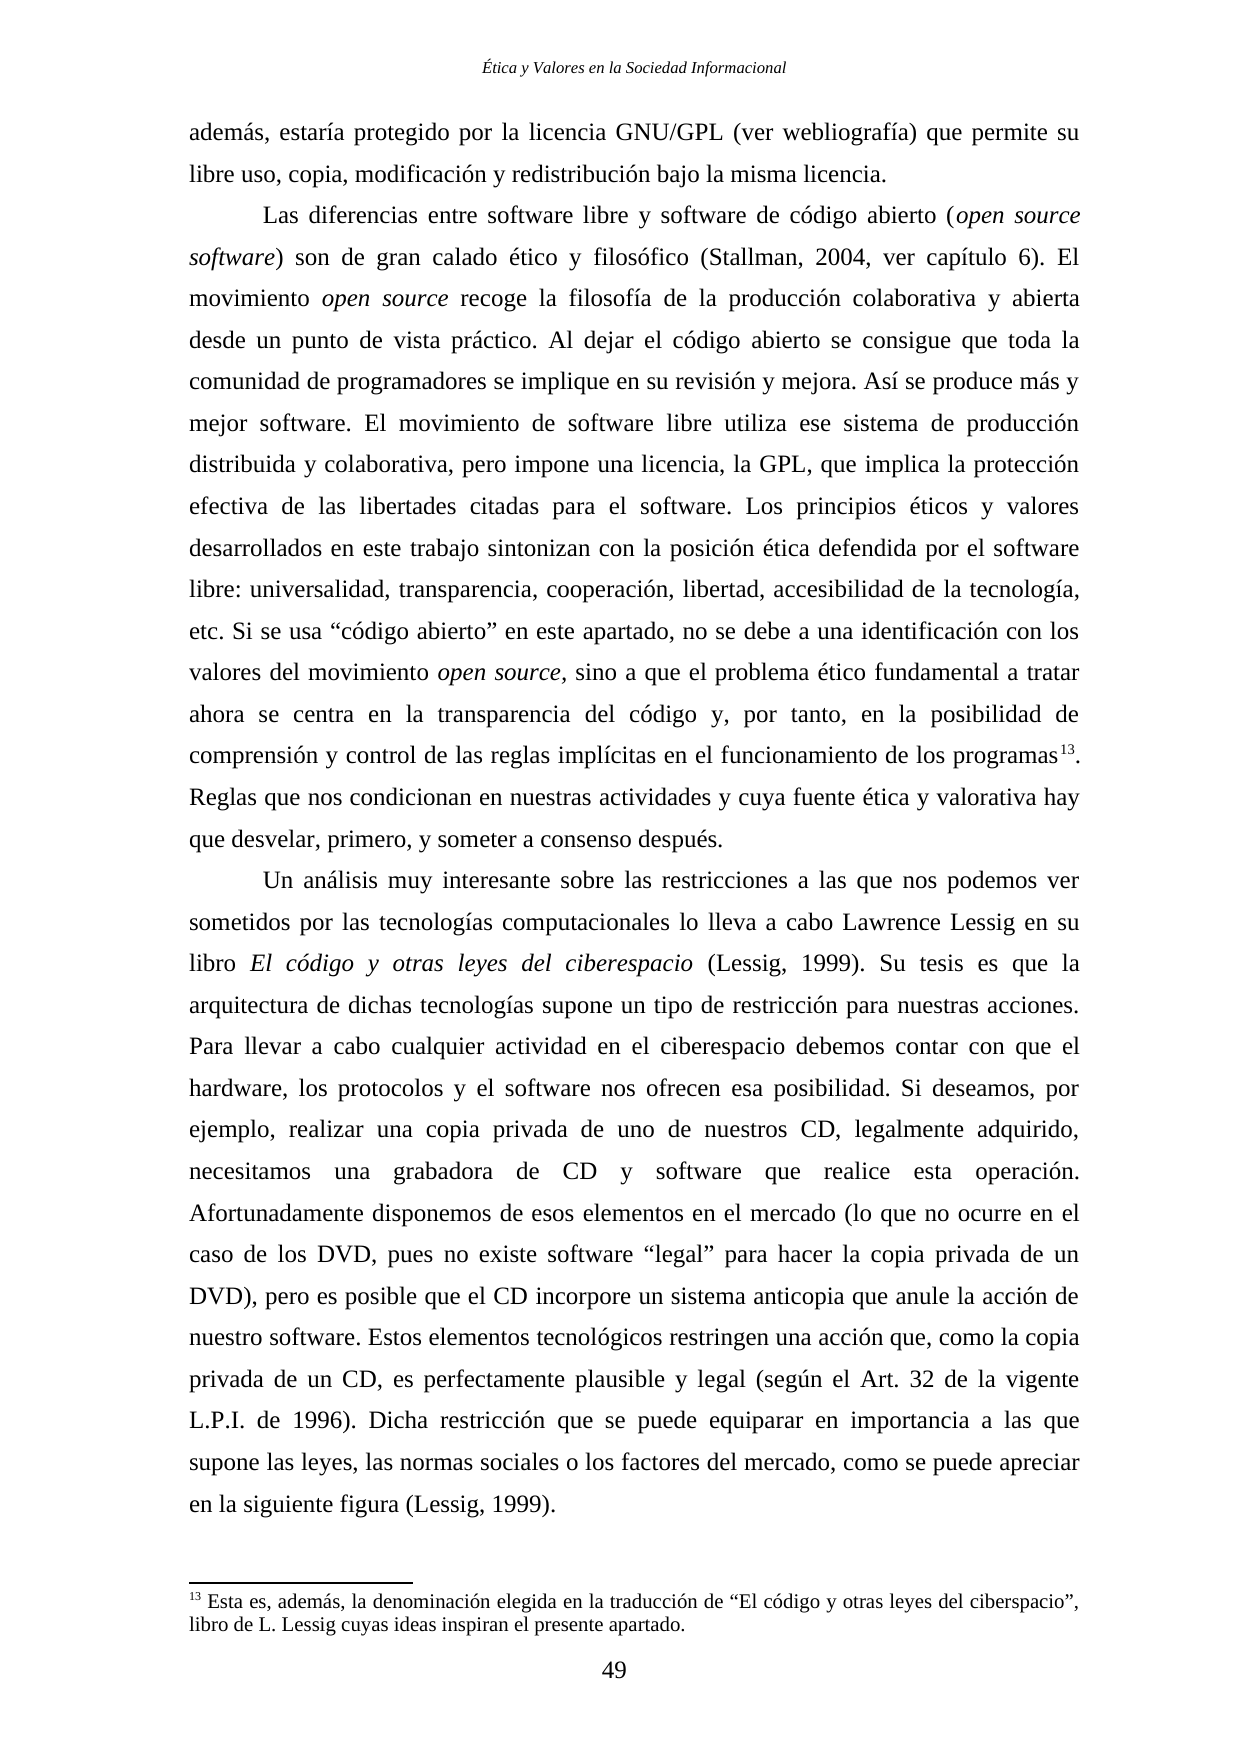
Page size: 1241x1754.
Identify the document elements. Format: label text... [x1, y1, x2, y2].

text Un análisis muy interesante sobre las restricciones a las que nos podemos ver sometidos por las tecnologías computacionales lo lleva a cabo Lawrence Lessig en su libro El código y otras leyes del ciberespacio (Lessig, 1999). Su tesis es que la arquitectura de dichas tecnologías supone un tipo de restricción para nuestras acciones. Para llevar a cabo cualquier actividad en el ciberespacio debemos contar con que el hardware, los protocolos y el software nos ofrecen esa posibilidad. Si deseamos, por ejemplo, realizar una copia privada de uno de nuestros CD, legalmente adquirido, necesitamos una grabadora de CD y software que realice esta operación. Afortunadamente disponemos de esos elementos en el mercado (lo que no ocurre en el caso de los DVD, pues no existe software “legal” para hacer la copia privada de un DVD), pero es posible que el CD incorpore un sistema anticopia que anule la acción de nuestro software. Estos elementos tecnológicos restringen una acción que, como la copia privada de un CD, es perfectamente plausible y legal (según el Art. 32 de la vigente L.P.I. de 1996). Dicha restricción que se puede equiparar en importancia a las que supone las leyes, las normas sociales o los factores del mercado, como se puede apreciar en la siguiente figura (Lessig, 1999). [189, 866, 1081, 1517]
text Las diferencias entre software libre y software de código abierto (open source software) son de gran calado ético y filosófico (Stallman, 2004, ver capítulo 6). El movimiento open source recoge la filosofía de la producción colaborativa y abierta desde un punto de vista práctico. Al dejar el código abierto se consigue que toda la comunidad de programadores se implique en su revisión y mejora. Así se produce más y mejor software. El movimiento de software libre utiliza ese sistema de producción distribuida y colaborativa, pero impone una licencia, la GPL, que implica la protección efectiva de las libertades citadas para el software. Los principios éticos y valores desarrollados en este trabajo sintonizan con la posición ética defendida por el software libre: universalidad, transparencia, cooperación, libertad, accesibilidad de la tecnología, etc. Si se usa “código abierto” en este apartado, no se debe a una identificación con los valores del movimiento open source, sino a que el problema ético fundamental a tratar ahora se centra en la transparencia del código y, por tanto, en la posibilidad de comprensión y control de las reglas implícitas en el funcionamiento de los programas. Reglas que nos condicionan en nuestras actividades y cuya fuente ética y valorativa hay que desvelar, primero, y someter a consenso después. [189, 201, 1081, 852]
text Esta es, además, la denominación elegida en la traducción de “El código y otras leyes del ciberspacio”, libro de L. Lessig cuyas ideas inspiran el presente apartado. [189, 1589, 1081, 1636]
text además, estaría protegido por la licencia GNU/GPL (ver webliografía) que permite su libre uso, copia, modificación y redistribución bajo la misma licencia. [189, 118, 1081, 187]
